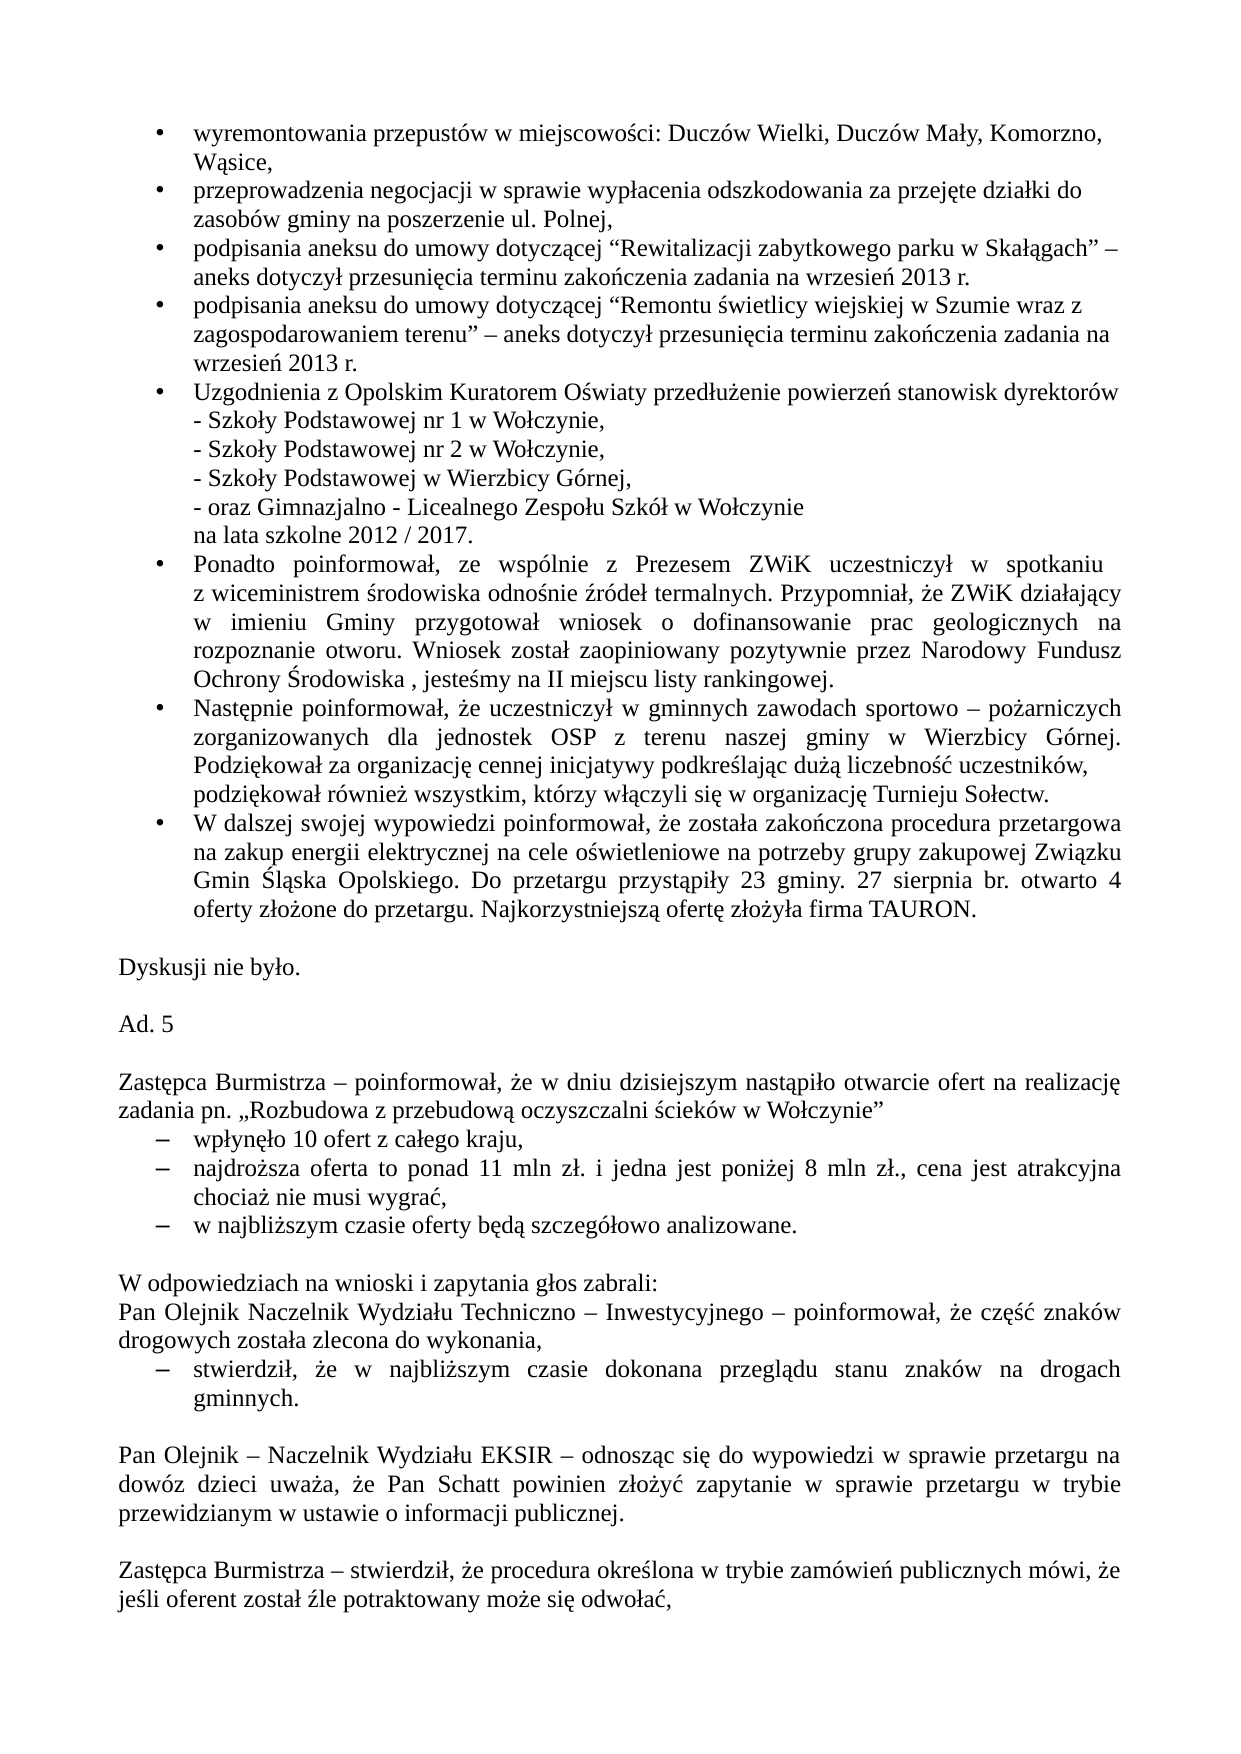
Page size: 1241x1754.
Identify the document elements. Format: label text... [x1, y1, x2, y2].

list podziękował również wszystkim, którzy włączyli się w organizację Turnieju Sołectw. [156, 779, 1122, 808]
text Zastępca Burmistrza – stwierdził, że procedura określona w trybie zamówień publicznych mówi, że jeśli oferent został źle potraktowany może się odwołać, [118, 1556, 1122, 1613]
text Zastępca Burmistrza – poinformował, że w dniu dzisiejszym nastąpiło otwarcie ofert na realizację zadania pn. „Rozbudowa z przebudową oczyszczalni ścieków w Wołczynie” [118, 1067, 1122, 1124]
list przeprowadzenia negocjacji w sprawie wypłacenia odszkodowania za przejęte działki do zasobów gminy na poszerzenie ul. Polnej, [156, 176, 1122, 233]
list W dalszej swojej wypowiedzi poinformował, że została zakończona procedura przetargowa na zakup energii elektrycznej na cele oświetleniowe na potrzeby grupy zakupowej Związku Gmin Śląska Opolskiego. Do przetargu przystąpiły 23 gminy. 27 sierpnia br. otwarto 4 oferty złożone do przetargu. Najkorzystniejszą ofertę złożyła firma TAURON. [156, 808, 1122, 923]
list - Szkoły Podstawowej nr 1 w Wołczynie, [156, 406, 1122, 434]
list na lata szkolne 2012 / 2017. [156, 521, 1122, 549]
list najdroższa oferta to ponad 11 mln zł. i jedna jest poniżej 8 mln zł., cena jest atrakcyjna chociaż nie musi wygrać, [156, 1153, 1122, 1211]
list wrzesień 2013 r. [156, 348, 1122, 377]
text Ad. 5 [118, 1009, 1122, 1038]
list - Szkoły Podstawowej nr 2 w Wołczynie, [156, 434, 1122, 463]
list Uzgodnienia z Opolskim Kuratorem Oświaty przedłużenie powierzeń stanowisk dyrektorów [156, 377, 1122, 406]
list aneks dotyczył przesunięcia terminu zakończenia zadania na wrzesień 2013 r. [156, 262, 1122, 291]
text Pan Olejnik Naczelnik Wydziału Techniczno – Inwestycyjnego – poinformował, że część znaków drogowych została zlecona do wykonania, [118, 1297, 1122, 1354]
list wpłynęło 10 ofert z całego kraju, [156, 1124, 1122, 1153]
list - Szkoły Podstawowej w Wierzbicy Górnej, [156, 463, 1122, 492]
text Dyskusji nie było. [118, 952, 1122, 981]
list Ponadto poinformował, ze wspólnie z Prezesem ZWiK uczestniczył w spotkaniu z wiceministrem środowiska odnośnie źródeł termalnych. Przypomniał, że ZWiK działający w imieniu Gminy przygotował wniosek o dofinansowanie prac geologicznych na rozpoznanie otworu. Wniosek został zaopiniowany pozytywnie przez Narodowy Fundusz Ochrony Środowiska , jesteśmy na II miejscu listy rankingowej. [156, 549, 1122, 693]
list - oraz Gimnazjalno - Licealnego Zespołu Szkół w Wołczynie [156, 492, 1122, 521]
list Następnie poinformował, że uczestniczył w gminnych zawodach sportowo – pożarniczych zorganizowanych dla jednostek OSP z terenu naszej gminy w Wierzbicy Górnej. Podziękował za organizację cennej inicjatywy podkreślając dużą liczebność uczestników, [156, 693, 1122, 779]
list stwierdził, że w najbliższym czasie dokonana przeglądu stanu znaków na drogach gminnych. [156, 1354, 1122, 1412]
list podpisania aneksu do umowy dotyczącej “Rewitalizacji zabytkowego parku w Skałągach” – [156, 233, 1122, 262]
list wyremontowania przepustów w miejscowości: Duczów Wielki, Duczów Mały, Komorzno, Wąsice, [156, 118, 1122, 176]
text Pan Olejnik – Naczelnik Wydziału EKSIR – odnosząc się do wypowiedzi w sprawie przetargu na dowóz dzieci uważa, że Pan Schatt powinien złożyć zapytanie w sprawie przetargu w trybie przewidzianym w ustawie o informacji publicznej. [118, 1441, 1122, 1527]
list w najbliższym czasie oferty będą szczegółowo analizowane. [156, 1211, 1122, 1239]
list podpisania aneksu do umowy dotyczącej “Remontu świetlicy wiejskiej w Szumie wraz z [156, 291, 1122, 319]
text W odpowiedziach na wnioski i zapytania głos zabrali: [118, 1268, 1122, 1297]
list zagospodarowaniem terenu” – aneks dotyczył przesunięcia terminu zakończenia zadania na [156, 319, 1122, 348]
